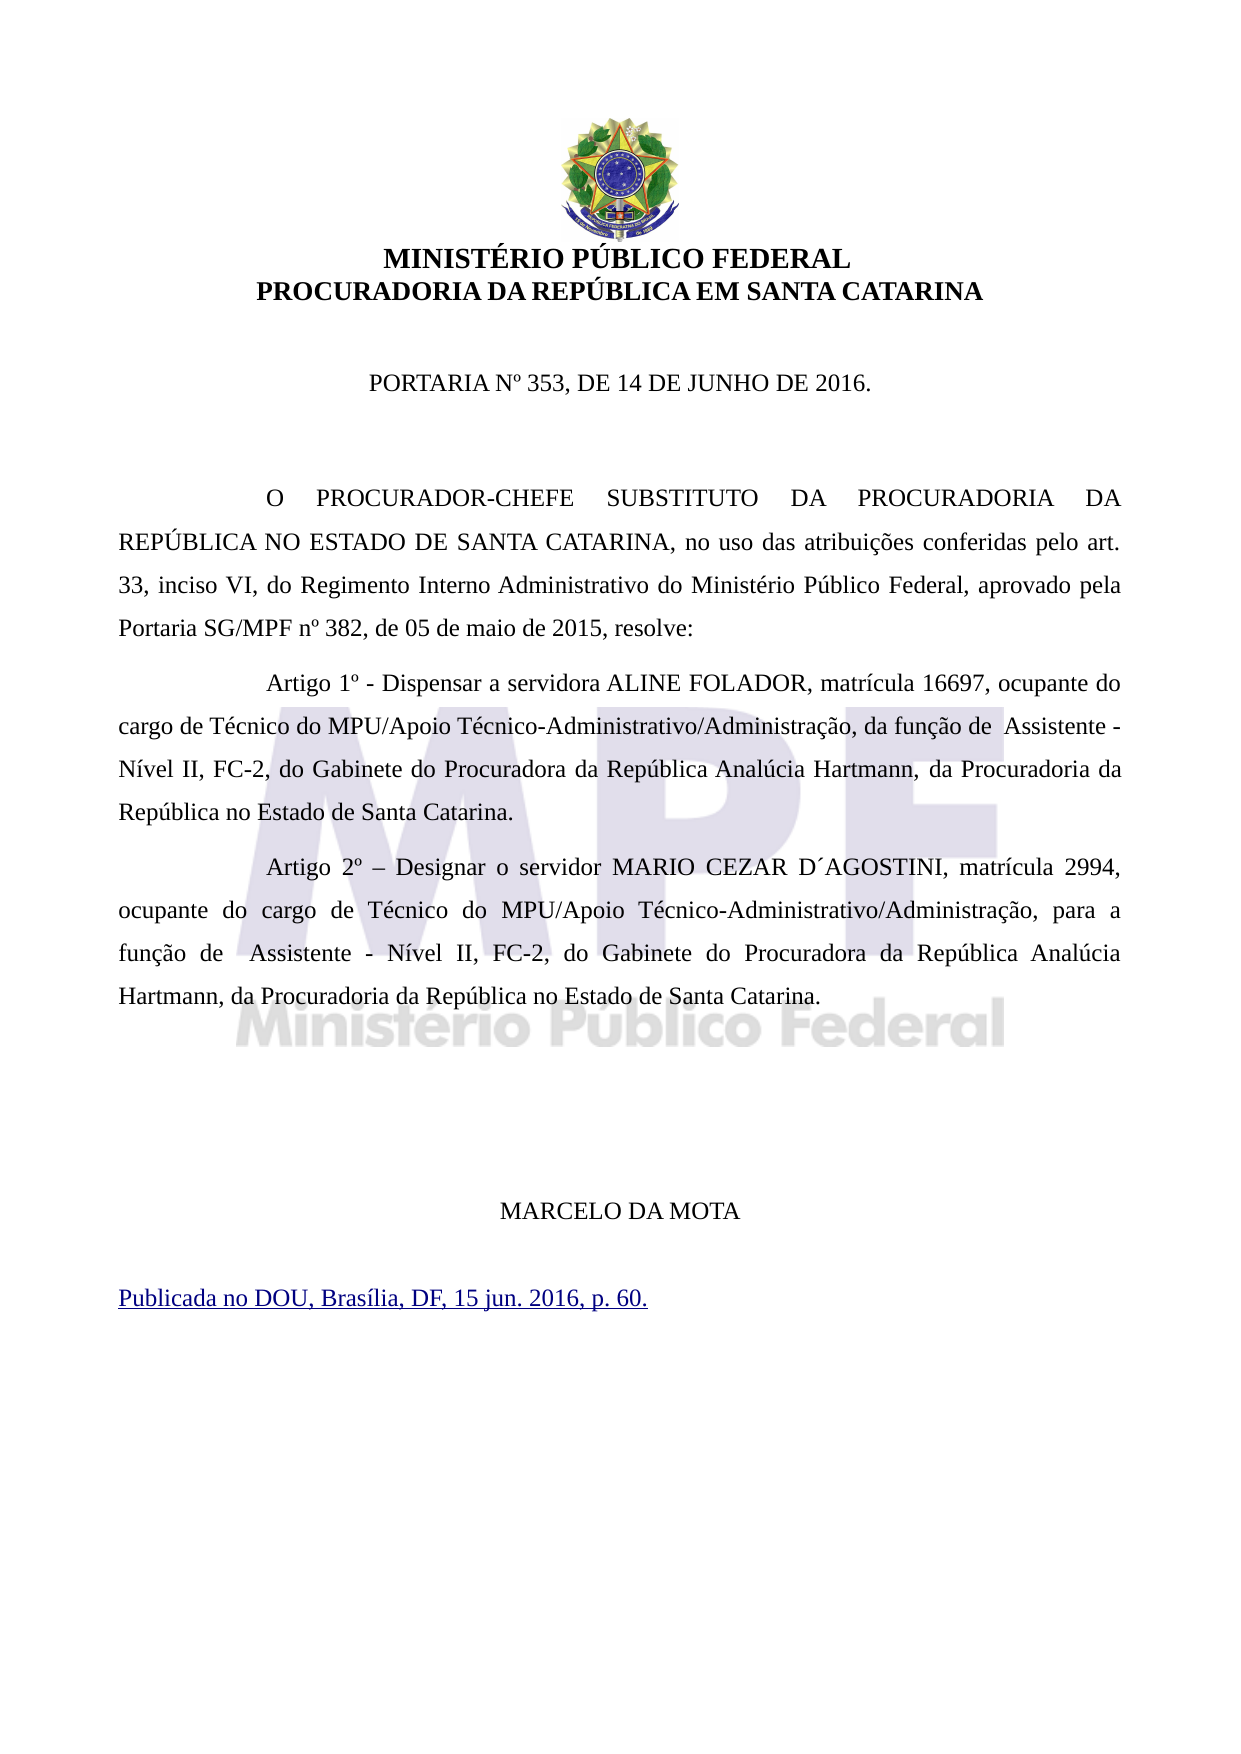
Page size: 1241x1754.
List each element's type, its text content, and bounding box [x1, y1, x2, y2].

text Artigo 2º – Designar o servidor MARIO CEZAR D´AGOSTINI, matrícula 2994, ocupante do cargo de Técnico do MPU/Apoio Técnico-Administrativo/Administração, para a função de Assistente - Nível II, FC-2, do Gabinete do Procuradora da República Analúcia Hartmann, da Procuradoria da República no Estado de Santa Catarina. [118, 852, 1122, 1010]
text PORTARIA Nº 353, DE 14 DE JUNHO DE 2016. [118, 368, 1122, 397]
text Artigo 1º - Dispensar a servidora ALINE FOLADOR, matrícula 16697, ocupante do cargo de Técnico do MPU/Apoio Técnico-Administrativo/Administração, da função de Assistente - Nível II, FC-2, do Gabinete do Procuradora da República Analúcia Hartmann, da Procuradoria da República no Estado de Santa Catarina. [118, 668, 1122, 826]
text PROCURADORIA DA REPÚBLICA EM SANTA CATARINA [118, 275, 1122, 306]
picture [236, 1010, 1004, 1047]
text MARCELO DA MOTA [118, 1196, 1122, 1225]
text Publicada no DOU, Brasília, DF, 15 jun. 2016, p. 60. [118, 1283, 1122, 1311]
picture [236, 826, 1004, 852]
text MINISTÉRIO PÚBLICO FEDERAL [118, 176, 1122, 275]
text O PROCURADOR-CHEFE SUBSTITUTO DA PROCURADORIA DA REPÚBLICA NO ESTADO DE SANTA CATARINA, no uso das atribuições conferidas pelo art. 33, inciso VI, do Regimento Interno Administrativo do Ministério Público Federal, aprovado pela Portaria SG/MPF nº 382, de 05 de maio de 2015, resolve: [118, 483, 1122, 642]
